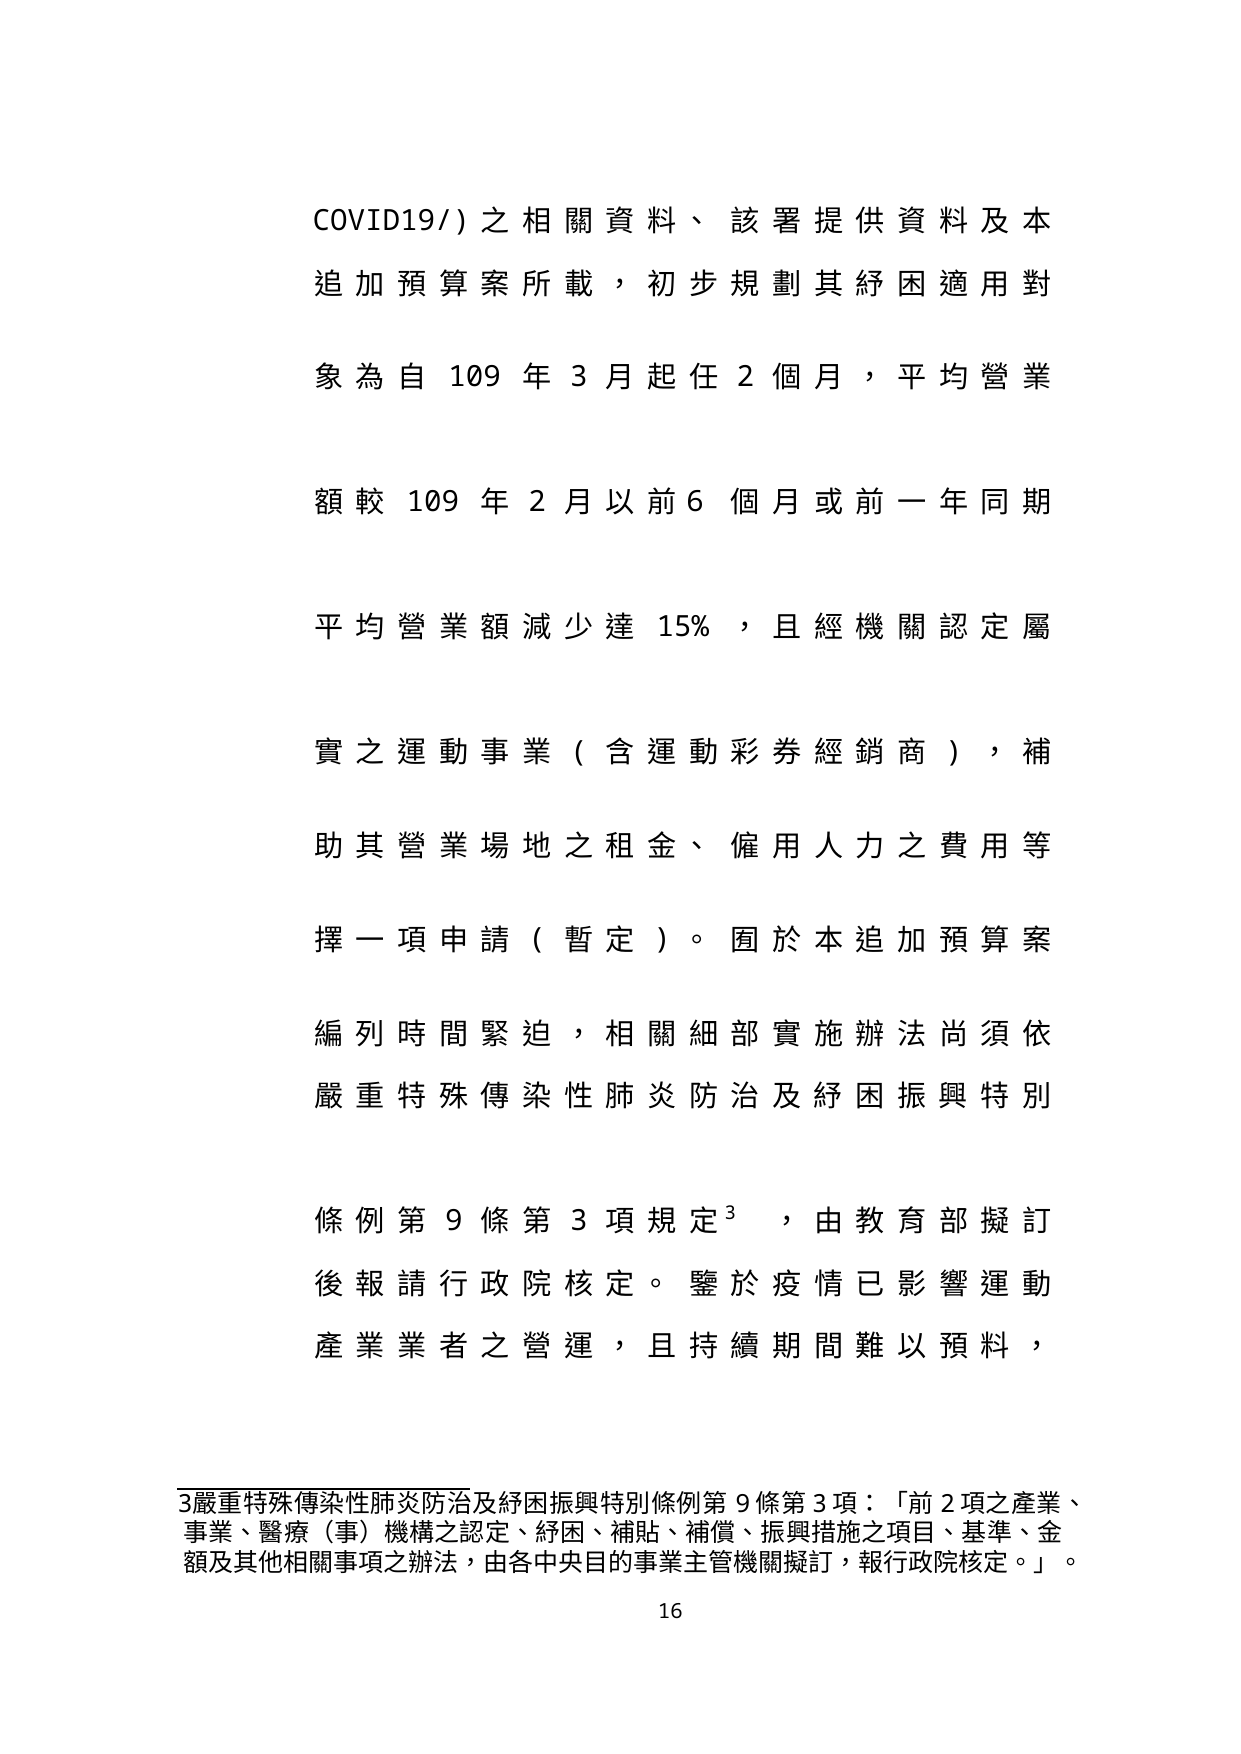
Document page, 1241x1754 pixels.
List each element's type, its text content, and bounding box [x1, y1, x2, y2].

text COVID19/)之相關資料、該署提供資料及本追加預算案所載，初步規劃其紓困適用對象為自109年3月起任2個月，平均營業額較109年2月以前6 個月或前一年同期平均營業額減少達15%，且經機關認定屬實之運動事業(含運動彩券經銷商)，補助其營業場地之租金、僱用人力之費用等擇一項申請(暫定)。囿於本追加預算案編列時間緊迫，相關細部實施辦法尚須依嚴重特殊傳染性肺炎防治及紓困振興特別條例第9條第3項規定，由教育部擬訂後報請行政院核定。鑒於疫情已影響運動產業業者之營運，且持續期間難以預料， [271, 177, 1058, 1365]
text 嚴重特殊傳染性肺炎防治及紓困振興特別條例第9條第3項：「前2項之產業、事業、醫療（事）機構之認定、紓困、補貼、補償、振興措施之項目、基準、金額及其他相關事項之辦法，由各中央目的事業主管機關擬訂，報行政院核定。」。 [177, 1489, 1063, 1577]
